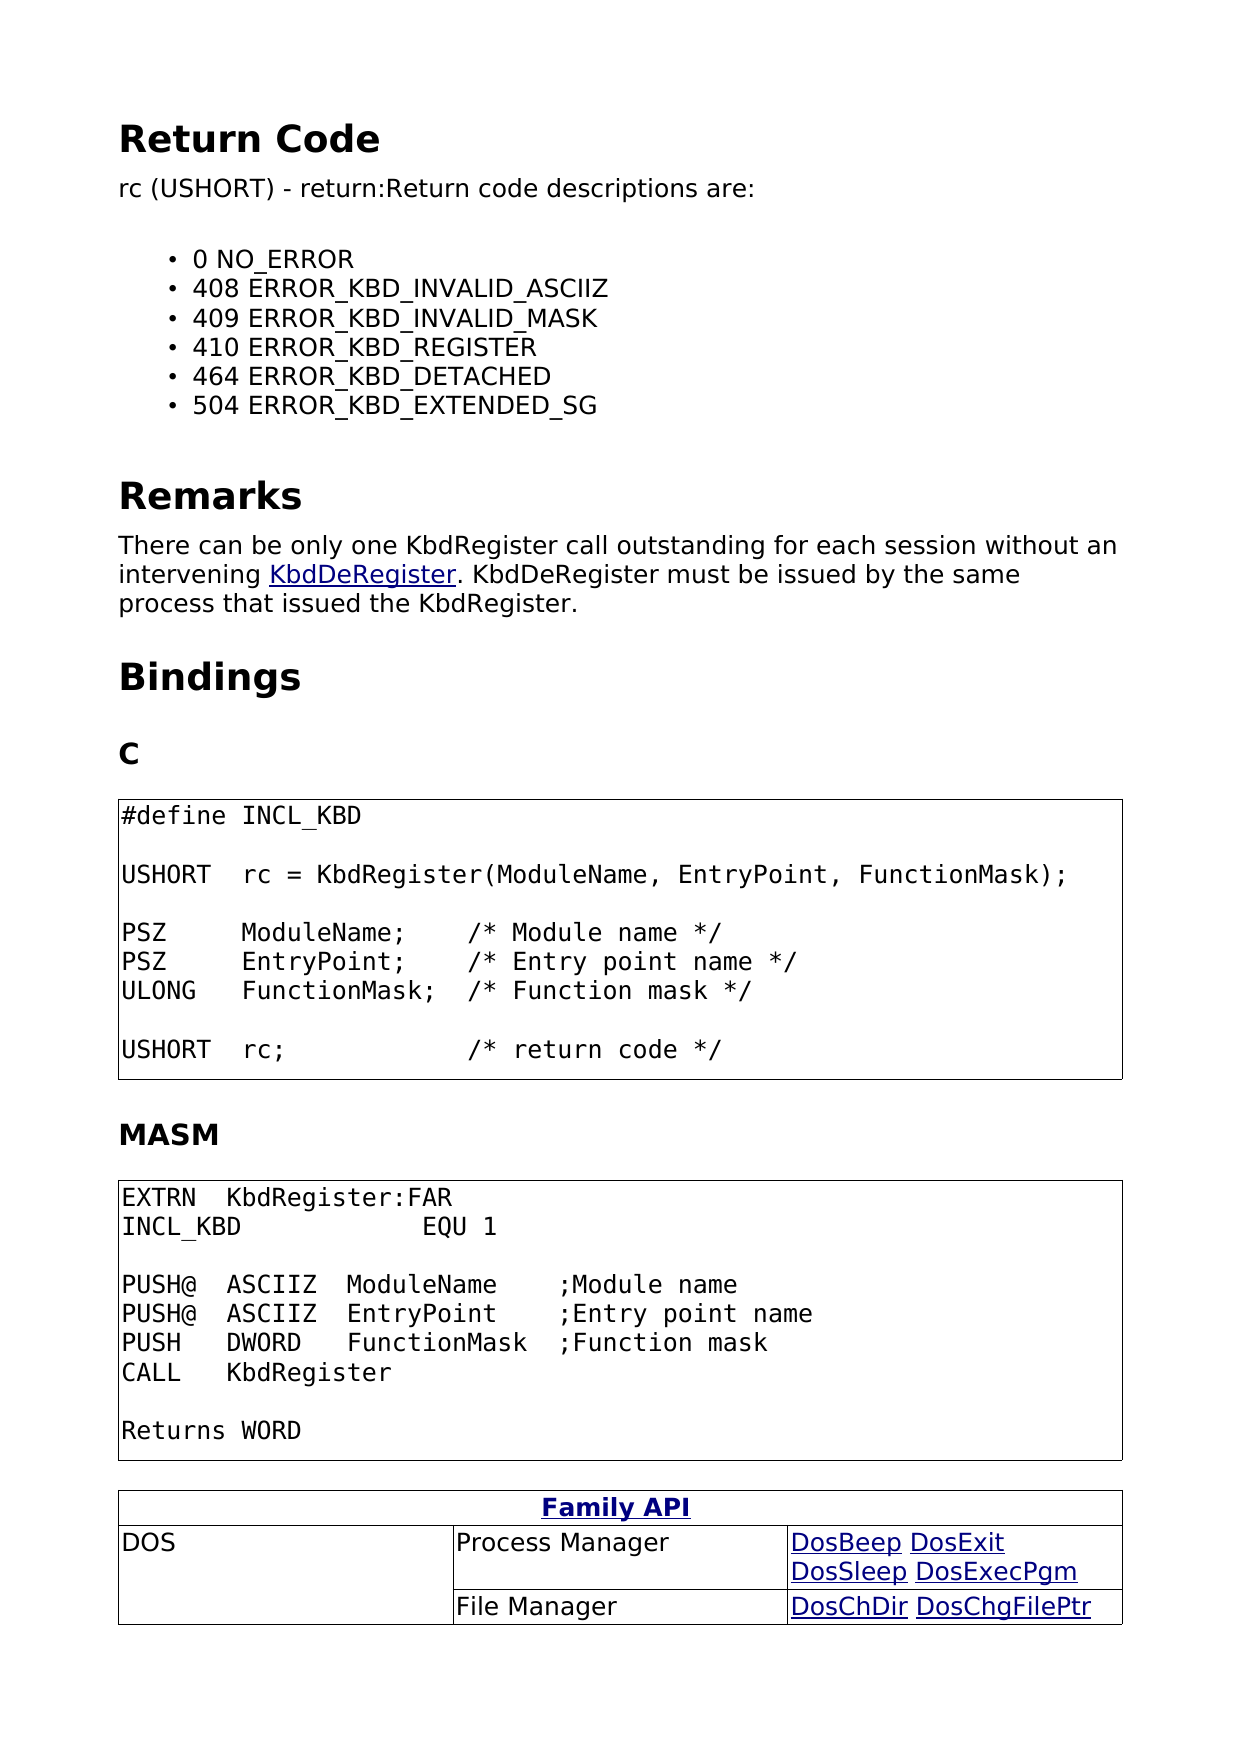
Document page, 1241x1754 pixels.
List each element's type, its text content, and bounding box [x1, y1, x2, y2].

table_cell Process Manager [454, 1526, 787, 1589]
list 410 ERROR_KBD_REGISTER [177, 333, 1122, 362]
list 504 ERROR_KBD_EXTENDED_SG [177, 391, 1122, 420]
table_header EXTRN KbdRegister:FAR INCL_KBD EQU 1 PUSH@ ASCIIZ ModuleName ;Module name PUSH@ ASCIIZ EntryPoint ;Entry point name PUSH DWORD FunctionMask ;Function mask CALL KbdRegister Returns WORD [119, 1181, 1122, 1460]
table_cell DOS [119, 1526, 453, 1624]
subtitle Bindings [118, 656, 1122, 700]
list 409 ERROR_KBD_INVALID_MASK [177, 304, 1122, 333]
subtitle Return Code [118, 118, 1122, 162]
subtitle C [118, 737, 1122, 771]
table_cell File Manager [454, 1590, 787, 1624]
list 408 ERROR_KBD_INVALID_ASCIIZ [177, 274, 1122, 304]
table_header #define INCL_KBD USHORT rc = KbdRegister(ModuleName, EntryPoint, FunctionMask); PSZ ModuleName; /* Module name */ PSZ EntryPoint; /* Entry point name */ ULONG FunctionMask; /* Function mask */ USHORT rc; /* return code */ [119, 800, 1122, 1079]
subtitle MASM [118, 1118, 1122, 1152]
subtitle Remarks [118, 475, 1122, 518]
list 0 NO_ERROR [177, 245, 1122, 274]
text There can be only one KbdRegister call outstanding for each session without an intervening KbdDeRegister. KbdDeRegister must be issued by the same process that issued the KbdRegister. [118, 531, 1122, 618]
table_cell DosChDir DosChgFilePtr [788, 1590, 1122, 1624]
table_header Family API [119, 1491, 1122, 1525]
text rc (USHORT) - return:Return code descriptions are: [118, 174, 1122, 203]
table_cell DosBeep DosExit DosSleep DosExecPgm [788, 1526, 1122, 1589]
list 464 ERROR_KBD_DETACHED [177, 362, 1122, 391]
